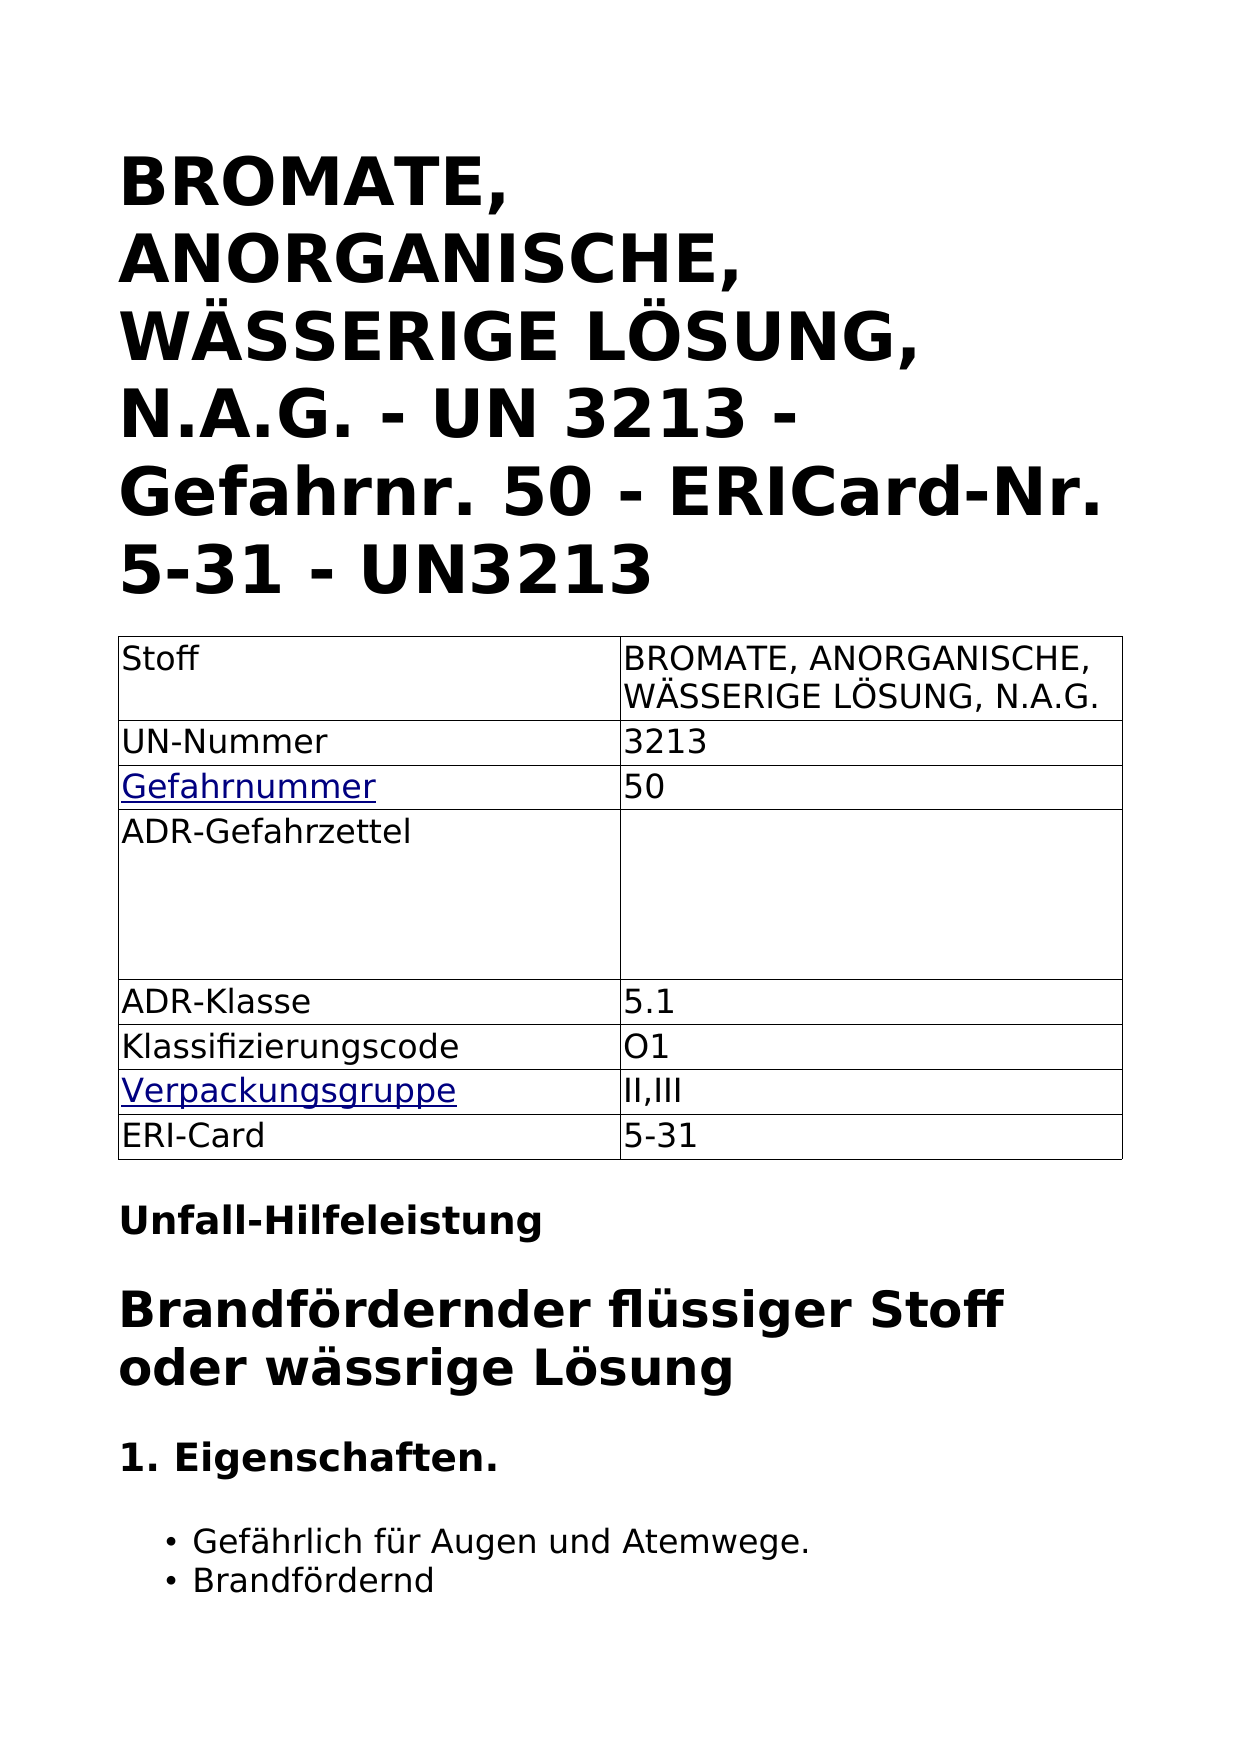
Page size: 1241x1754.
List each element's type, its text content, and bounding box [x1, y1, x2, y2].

table_cell II,III [621, 1070, 1122, 1114]
table_header BROMATE, ANORGANISCHE, WÄSSERIGE LÖSUNG, N.A.G. [621, 637, 1122, 720]
table_cell Verpackungsgruppe [119, 1070, 620, 1114]
subtitle Unfall-Hilfeleistung [118, 1198, 1122, 1244]
table_cell 3213 [621, 721, 1122, 764]
table_cell [621, 810, 1122, 979]
table_cell ERI-Card [119, 1115, 620, 1158]
table_cell ADR-Gefahrzettel [119, 810, 620, 979]
subtitle Brandfördernder flüssiger Stoff oder wässrige Lösung [118, 1281, 1122, 1398]
table_cell 5.1 [621, 980, 1122, 1024]
subtitle BROMATE, ANORGANISCHE, WÄSSERIGE LÖSUNG, N.A.G. - UN 3213 - Gefahrnr. 50 - ERICard-Nr. 5-31 - UN3213 [118, 143, 1122, 609]
subtitle 1. Eigenschaften. [118, 1435, 1122, 1480]
list Gefährlich für Augen und Atemwege. [177, 1522, 1122, 1561]
table_cell O1 [621, 1025, 1122, 1069]
table_cell Gefahrnummer [119, 766, 620, 809]
table_cell 50 [621, 766, 1122, 809]
table_header Stoff [119, 637, 620, 720]
list Brandfördernd [177, 1561, 1122, 1600]
table_cell ADR-Klasse [119, 980, 620, 1024]
table_cell UN-Nummer [119, 721, 620, 764]
table_cell 5-31 [621, 1115, 1122, 1158]
table_cell Klassifizierungscode [119, 1025, 620, 1069]
